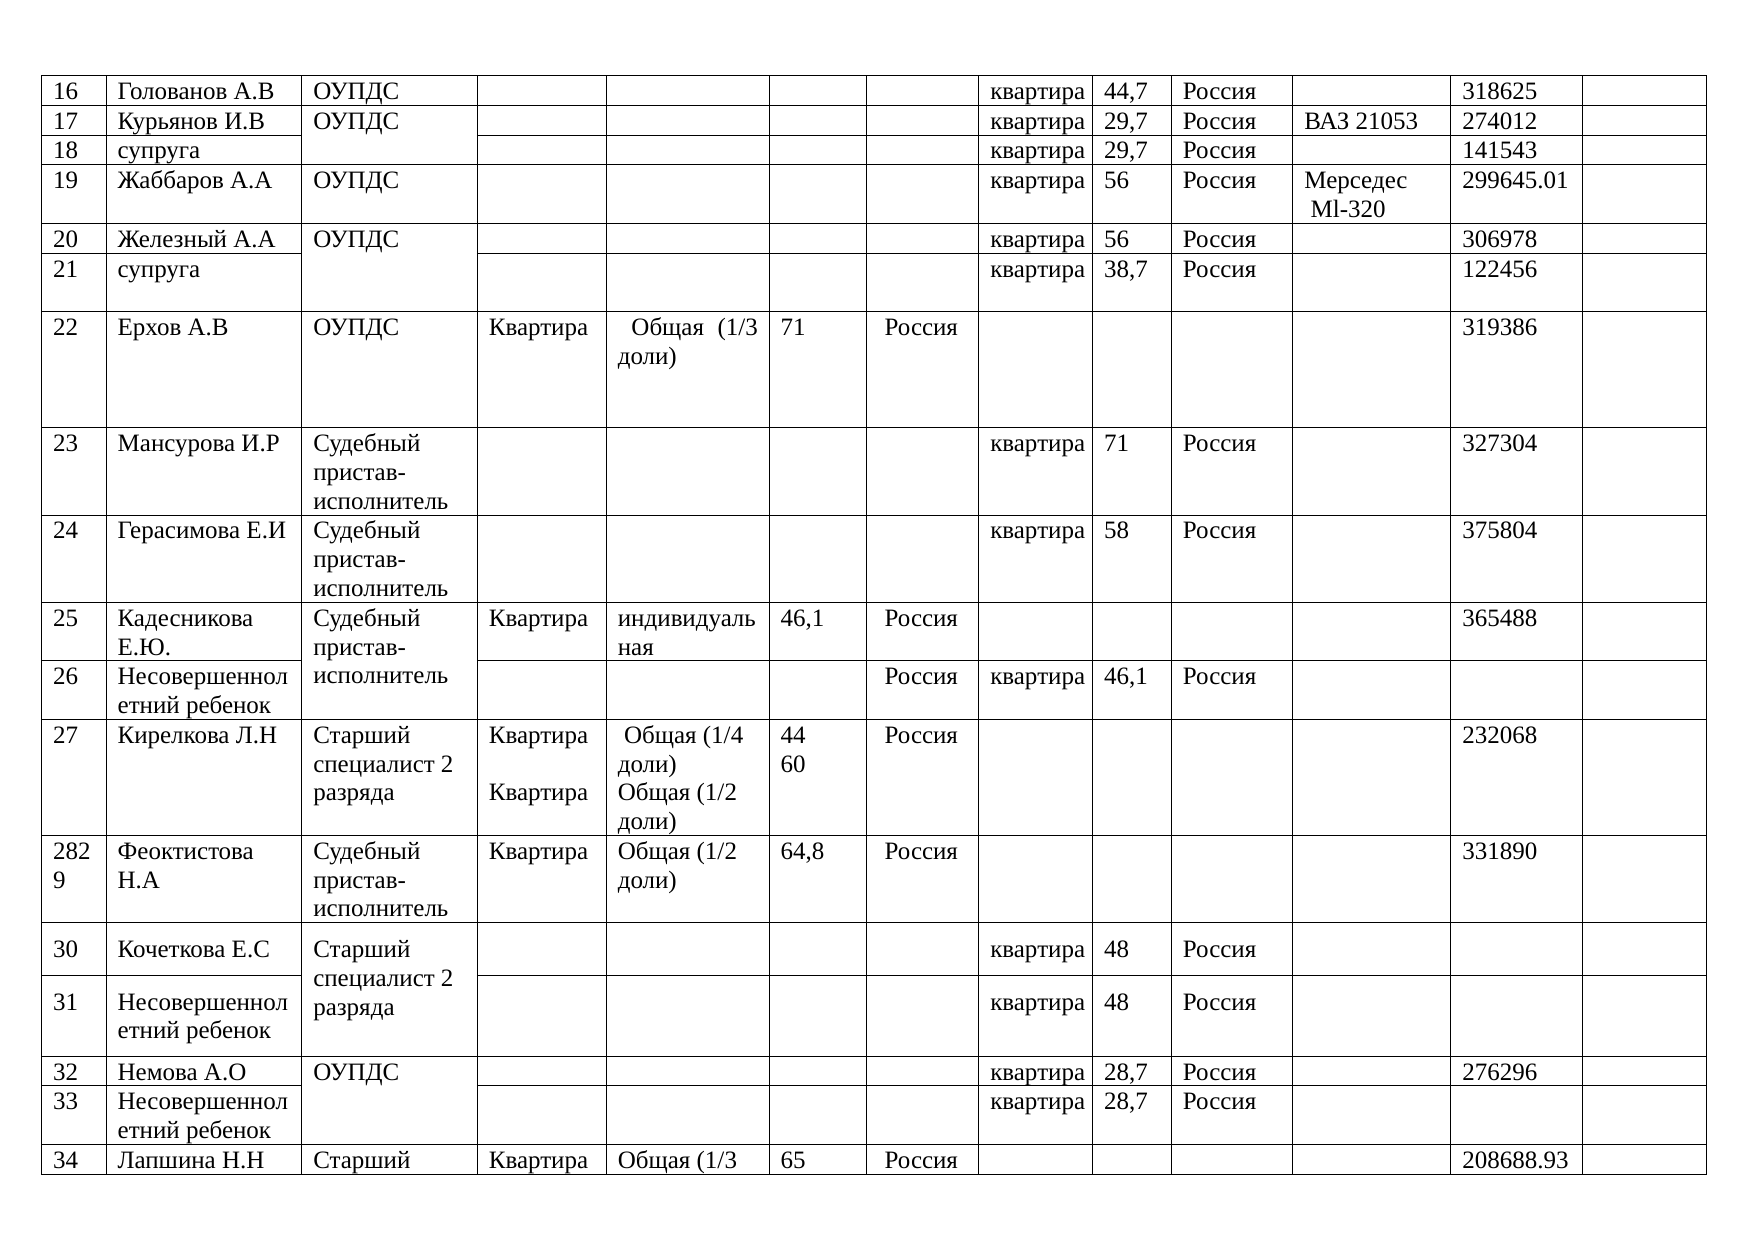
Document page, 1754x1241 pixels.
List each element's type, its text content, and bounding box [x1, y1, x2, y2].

table_cell Лапшина Н.Н [107, 1145, 301, 1174]
table_cell 56 [1093, 224, 1171, 253]
table_cell [770, 428, 866, 514]
table_cell квартира [979, 165, 1092, 223]
table_cell [1293, 923, 1450, 974]
table_cell Россия [1172, 1057, 1292, 1085]
table_cell [1093, 720, 1171, 835]
table_cell Россия [1172, 76, 1292, 105]
table_cell Железный А.А [107, 224, 301, 253]
table_cell [1293, 1057, 1450, 1085]
table_cell Россия [1172, 428, 1292, 514]
table_cell 46,1 [1093, 661, 1171, 719]
table_cell квартира [979, 76, 1092, 105]
table_cell Кирелкова Л.Н [107, 720, 301, 835]
table_cell Судебный пристав-исполнитель [302, 428, 477, 514]
table_cell [1583, 1057, 1706, 1085]
table_cell [1293, 428, 1450, 514]
table_cell [867, 976, 978, 1056]
table_cell Россия [867, 720, 978, 835]
table_cell [1583, 720, 1706, 835]
table_cell Россия [1172, 516, 1292, 602]
table_cell 21 [42, 254, 106, 311]
table_cell [770, 224, 866, 253]
table_cell [607, 254, 769, 311]
table_cell [1583, 1086, 1706, 1144]
table_cell Несовершеннолетний ребенок [107, 1086, 301, 1144]
table_cell [607, 1057, 769, 1085]
table_cell 48 [1093, 923, 1171, 974]
table_cell 141543 [1451, 136, 1582, 164]
table_cell [1172, 312, 1292, 427]
table_cell ВАЗ 21053 [1293, 106, 1450, 134]
table_cell Голованов А.В [107, 76, 301, 105]
table_cell [867, 1086, 978, 1144]
table_cell Россия [1172, 923, 1292, 974]
table_cell ОУПДС [302, 165, 477, 223]
table_cell 232068 [1451, 720, 1582, 835]
table_cell [1293, 516, 1450, 602]
table_cell [607, 976, 769, 1056]
table_cell Россия [1172, 224, 1292, 253]
table_cell [867, 923, 978, 974]
table_cell 318625 [1451, 76, 1582, 105]
table_cell [867, 516, 978, 602]
table_cell [867, 224, 978, 253]
table_cell [1583, 976, 1706, 1056]
table_cell [478, 76, 606, 105]
table_cell [1583, 836, 1706, 922]
table_cell [1172, 1145, 1292, 1174]
table_cell Россия [1172, 136, 1292, 164]
table_cell [1293, 254, 1450, 311]
table_cell 32 [42, 1057, 106, 1085]
table_cell Россия [867, 1145, 978, 1174]
table_cell [1093, 1145, 1171, 1174]
table_cell [478, 661, 606, 719]
table_cell [607, 428, 769, 514]
table_cell Герасимова Е.И [107, 516, 301, 602]
table_cell [1172, 836, 1292, 922]
table_cell Мансурова И.Р [107, 428, 301, 514]
table_cell [1293, 76, 1450, 105]
table_cell квартира [979, 428, 1092, 514]
table_cell [1293, 1145, 1450, 1174]
table_cell 71 [770, 312, 866, 427]
table_cell 299645.01 [1451, 165, 1582, 223]
table_cell Квартира [478, 1145, 606, 1174]
table_cell [607, 661, 769, 719]
table_cell Судебный пристав-исполнитель [302, 603, 477, 719]
table_cell Россия [1172, 165, 1292, 223]
table_cell [770, 76, 866, 105]
table_cell [1093, 836, 1171, 922]
table_cell 20 [42, 224, 106, 253]
table_cell [607, 923, 769, 974]
table_cell 71 [1093, 428, 1171, 514]
table_cell Общая (1/4 доли) Общая (1/2 доли) [607, 720, 769, 835]
table_cell Старший специалист 2 разряда [302, 720, 477, 835]
table_cell 28,7 [1093, 1057, 1171, 1085]
table_cell квартира [979, 976, 1092, 1056]
table_cell Россия [867, 661, 978, 719]
table_cell 306978 [1451, 224, 1582, 253]
table_cell [1293, 836, 1450, 922]
table_cell Ерхов А.В [107, 312, 301, 427]
table_cell Несовершеннолетний ребенок [107, 661, 301, 719]
table_cell 33 [42, 1086, 106, 1144]
table_cell [1172, 720, 1292, 835]
table_cell [1293, 661, 1450, 719]
table_cell [1583, 165, 1706, 223]
table_cell Старший [302, 1145, 477, 1174]
table_cell 22 [42, 312, 106, 427]
table_cell квартира [979, 516, 1092, 602]
table_cell Россия [867, 312, 978, 427]
table_cell [867, 254, 978, 311]
table_cell 16 [42, 76, 106, 105]
table_cell квартира [979, 1086, 1092, 1144]
table_cell [770, 106, 866, 134]
table_cell ОУПДС [302, 76, 477, 105]
table_cell Квартира Квартира [478, 720, 606, 835]
table_cell супруга [107, 136, 301, 164]
table_cell [478, 976, 606, 1056]
table_cell [607, 224, 769, 253]
table_cell Мерседес Мl-320 [1293, 165, 1450, 223]
table_cell Судебный пристав-исполнитель [302, 516, 477, 602]
table_cell [1451, 923, 1582, 974]
table_cell 44,7 [1093, 76, 1171, 105]
table_cell [1451, 661, 1582, 719]
table_cell 29,7 [1093, 106, 1171, 134]
table_cell квартира [979, 923, 1092, 974]
table_cell [1583, 661, 1706, 719]
table_cell [478, 1086, 606, 1144]
table_cell Россия [1172, 976, 1292, 1056]
table_cell [607, 136, 769, 164]
table_cell 64,8 [770, 836, 866, 922]
table_cell супруга [107, 254, 301, 311]
table_cell 208688.93 [1451, 1145, 1582, 1174]
table_cell [979, 312, 1092, 427]
table_cell 375804 [1451, 516, 1582, 602]
table_cell Россия [867, 603, 978, 660]
table_cell [770, 976, 866, 1056]
table_cell 65 [770, 1145, 866, 1174]
table_cell [1093, 603, 1171, 660]
table_cell 44 60 [770, 720, 866, 835]
table_cell [1293, 224, 1450, 253]
table_cell Старший специалист 2 разряда [302, 923, 477, 1056]
table_cell [1583, 254, 1706, 311]
table_cell ОУПДС [302, 224, 477, 311]
table_cell квартира [979, 136, 1092, 164]
table_cell [1583, 603, 1706, 660]
table_cell 17 [42, 106, 106, 134]
table_cell ОУПДС [302, 312, 477, 427]
table_cell 28,7 [1093, 1086, 1171, 1144]
table_cell [979, 1145, 1092, 1174]
table_cell Кочеткова Е.С [107, 923, 301, 974]
table_cell [478, 136, 606, 164]
table_cell [478, 224, 606, 253]
table_cell [478, 516, 606, 602]
table_cell Россия [1172, 661, 1292, 719]
table_cell Феоктистова Н.А [107, 836, 301, 922]
table_cell 46,1 [770, 603, 866, 660]
table_cell Общая (1/3 доли) [607, 312, 769, 427]
table_cell Квартира [478, 603, 606, 660]
table_cell [1583, 1145, 1706, 1174]
table_cell 2829 [42, 836, 106, 922]
table_cell [607, 76, 769, 105]
table_cell [867, 136, 978, 164]
table_cell 29,7 [1093, 136, 1171, 164]
table_cell [1293, 603, 1450, 660]
table_cell [867, 165, 978, 223]
table_cell квартира [979, 106, 1092, 134]
table_cell 274012 [1451, 106, 1582, 134]
table_cell [478, 165, 606, 223]
table_cell 25 [42, 603, 106, 660]
table_cell 331890 [1451, 836, 1582, 922]
table_cell [979, 720, 1092, 835]
table_cell Несовершеннолетний ребенок [107, 976, 301, 1056]
table_cell 27 [42, 720, 106, 835]
table_cell Судебный пристав-исполнитель [302, 836, 477, 922]
table_cell [607, 516, 769, 602]
table_cell Квартира [478, 312, 606, 427]
table_cell [1451, 1086, 1582, 1144]
table_cell Общая (1/2 доли) [607, 836, 769, 922]
table_cell [1293, 976, 1450, 1056]
table_cell [1583, 76, 1706, 105]
table_cell [867, 106, 978, 134]
table_cell [770, 923, 866, 974]
table_cell [770, 661, 866, 719]
table_cell [867, 428, 978, 514]
table_cell [1583, 224, 1706, 253]
table_cell [867, 1057, 978, 1085]
table_cell Жаббаров А.А [107, 165, 301, 223]
table_cell 122456 [1451, 254, 1582, 311]
table_cell Курьянов И.В [107, 106, 301, 134]
table_cell [1172, 603, 1292, 660]
table_cell квартира [979, 254, 1092, 311]
table_cell Кадесникова Е.Ю. [107, 603, 301, 660]
table_cell [1583, 428, 1706, 514]
table_cell [1583, 312, 1706, 427]
table_cell ОУПДС [302, 1057, 477, 1144]
table_cell Россия [1172, 1086, 1292, 1144]
table_cell [770, 165, 866, 223]
table_cell [1583, 136, 1706, 164]
table_cell Россия [1172, 254, 1292, 311]
table_cell [478, 254, 606, 311]
table_cell 18 [42, 136, 106, 164]
table_cell [607, 106, 769, 134]
table_cell 34 [42, 1145, 106, 1174]
table_cell 56 [1093, 165, 1171, 223]
table_cell [1293, 720, 1450, 835]
table_cell [1583, 516, 1706, 602]
table_cell 30 [42, 923, 106, 974]
table_cell 31 [42, 976, 106, 1056]
table_cell [770, 1086, 866, 1144]
table_cell квартира [979, 1057, 1092, 1085]
table_cell [1583, 923, 1706, 974]
table_cell 38,7 [1093, 254, 1171, 311]
table_cell [1293, 312, 1450, 427]
table_cell Россия [867, 836, 978, 922]
table_cell квартира [979, 224, 1092, 253]
table_cell [1293, 1086, 1450, 1144]
table_cell 19 [42, 165, 106, 223]
table_cell 276296 [1451, 1057, 1582, 1085]
table_cell индивидуальная [607, 603, 769, 660]
table_cell [1293, 136, 1450, 164]
table_cell 24 [42, 516, 106, 602]
table_cell 58 [1093, 516, 1171, 602]
table_cell [1451, 976, 1582, 1056]
table_cell [1583, 106, 1706, 134]
table_cell [770, 1057, 866, 1085]
table_cell [478, 428, 606, 514]
table_cell 319386 [1451, 312, 1582, 427]
table_cell [979, 836, 1092, 922]
table_cell [478, 1057, 606, 1085]
table_cell Квартира [478, 836, 606, 922]
table_cell [867, 76, 978, 105]
table_cell ОУПДС [302, 106, 477, 164]
table_cell 48 [1093, 976, 1171, 1056]
table_cell [979, 603, 1092, 660]
table_cell [770, 254, 866, 311]
table_cell Россия [1172, 106, 1292, 134]
table_cell 23 [42, 428, 106, 514]
table_cell [1093, 312, 1171, 427]
table_cell Общая (1/3 [607, 1145, 769, 1174]
table_cell [607, 165, 769, 223]
table_cell 327304 [1451, 428, 1582, 514]
table_cell Немова А.О [107, 1057, 301, 1085]
table_cell [607, 1086, 769, 1144]
table_cell 365488 [1451, 603, 1582, 660]
table_cell [770, 516, 866, 602]
table_cell [478, 106, 606, 134]
table_cell квартира [979, 661, 1092, 719]
table_cell 26 [42, 661, 106, 719]
table_cell [770, 136, 866, 164]
table_cell [478, 923, 606, 974]
